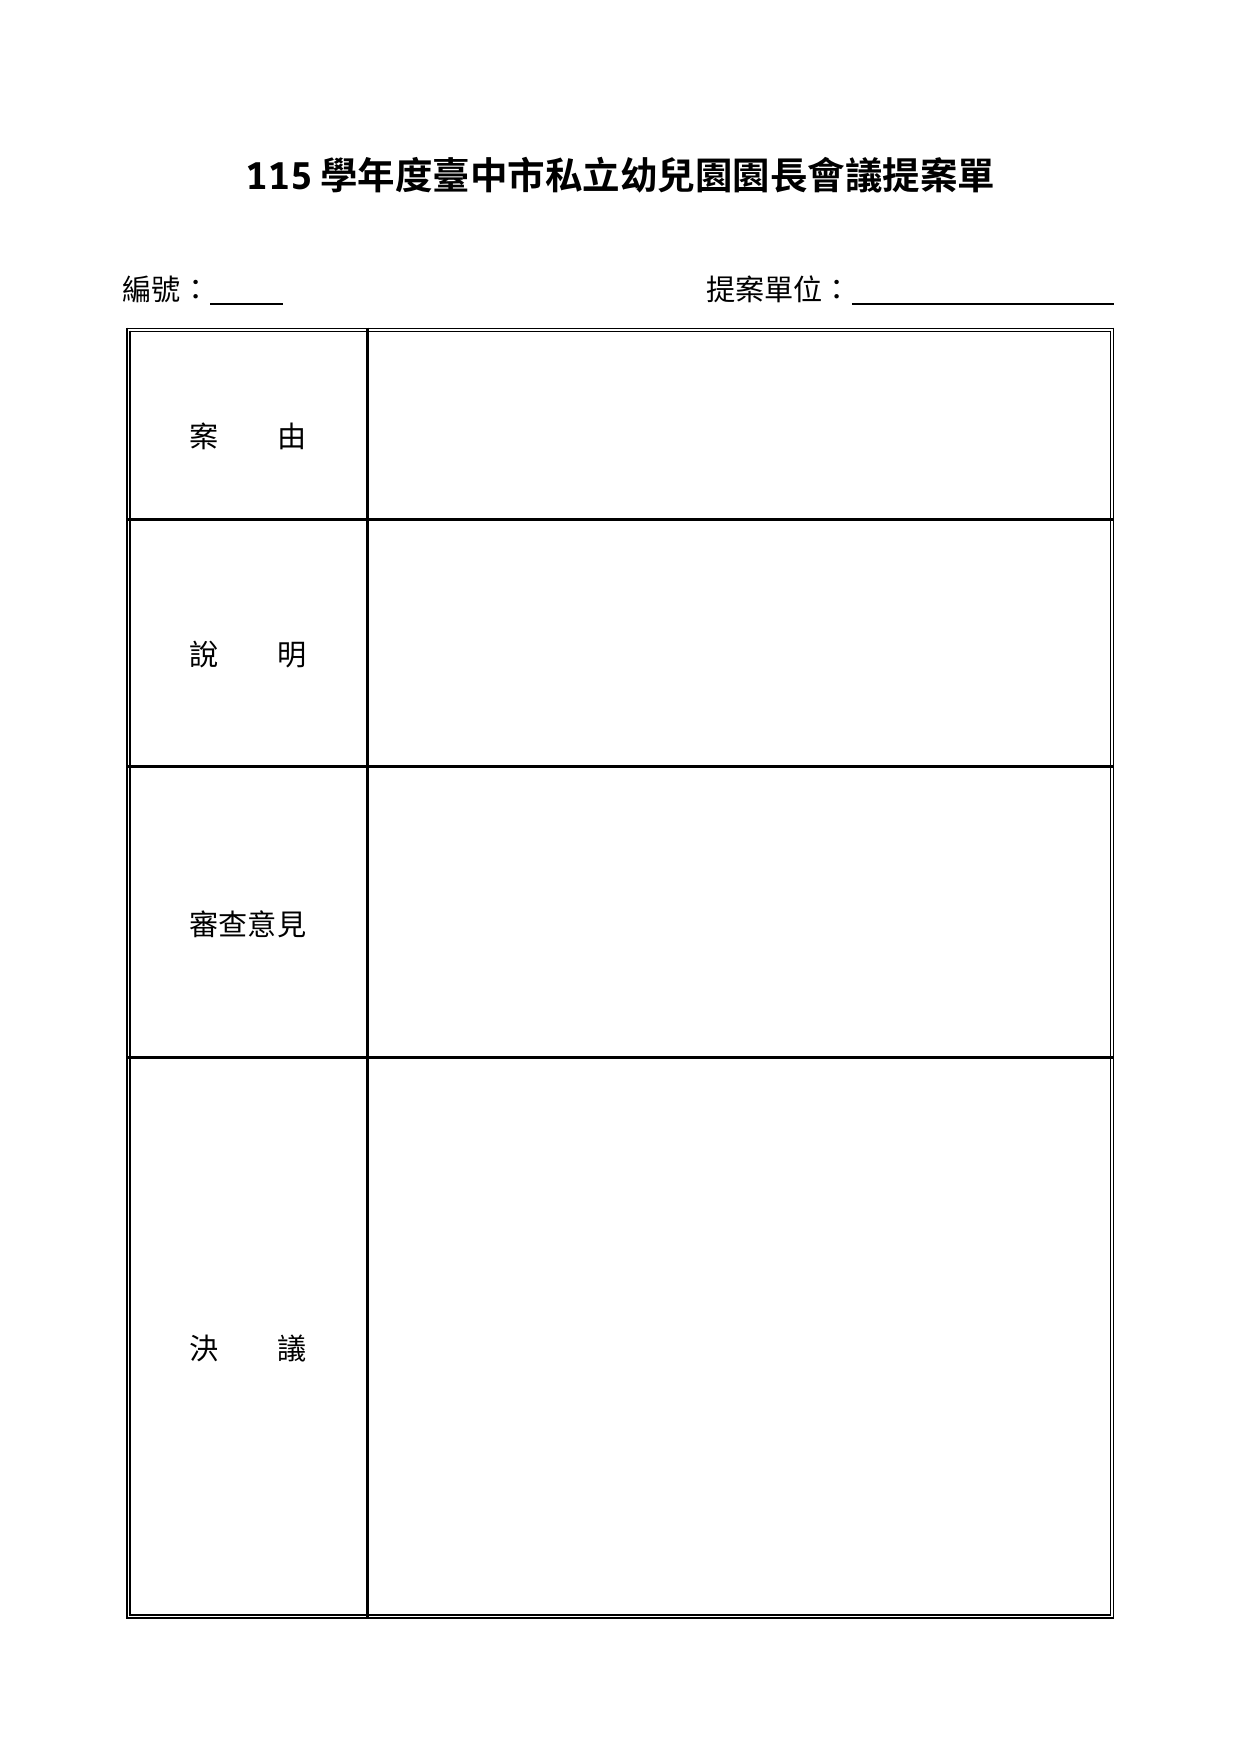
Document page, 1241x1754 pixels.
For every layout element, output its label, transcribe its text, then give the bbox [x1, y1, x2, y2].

table_cell [369, 768, 1110, 1056]
table_cell 說 明 [131, 521, 366, 765]
table_cell 審查意見 [131, 768, 366, 1056]
table_cell [369, 1059, 1110, 1614]
table_header 案 由 [131, 332, 366, 517]
text 編號： 提案單位： [122, 246, 1122, 309]
table_header [369, 332, 1110, 517]
table_cell 決 議 [131, 1059, 366, 1614]
text 115學年度臺中市私立幼兒園園長會議提案單 [118, 146, 1122, 200]
table_cell [369, 521, 1110, 765]
